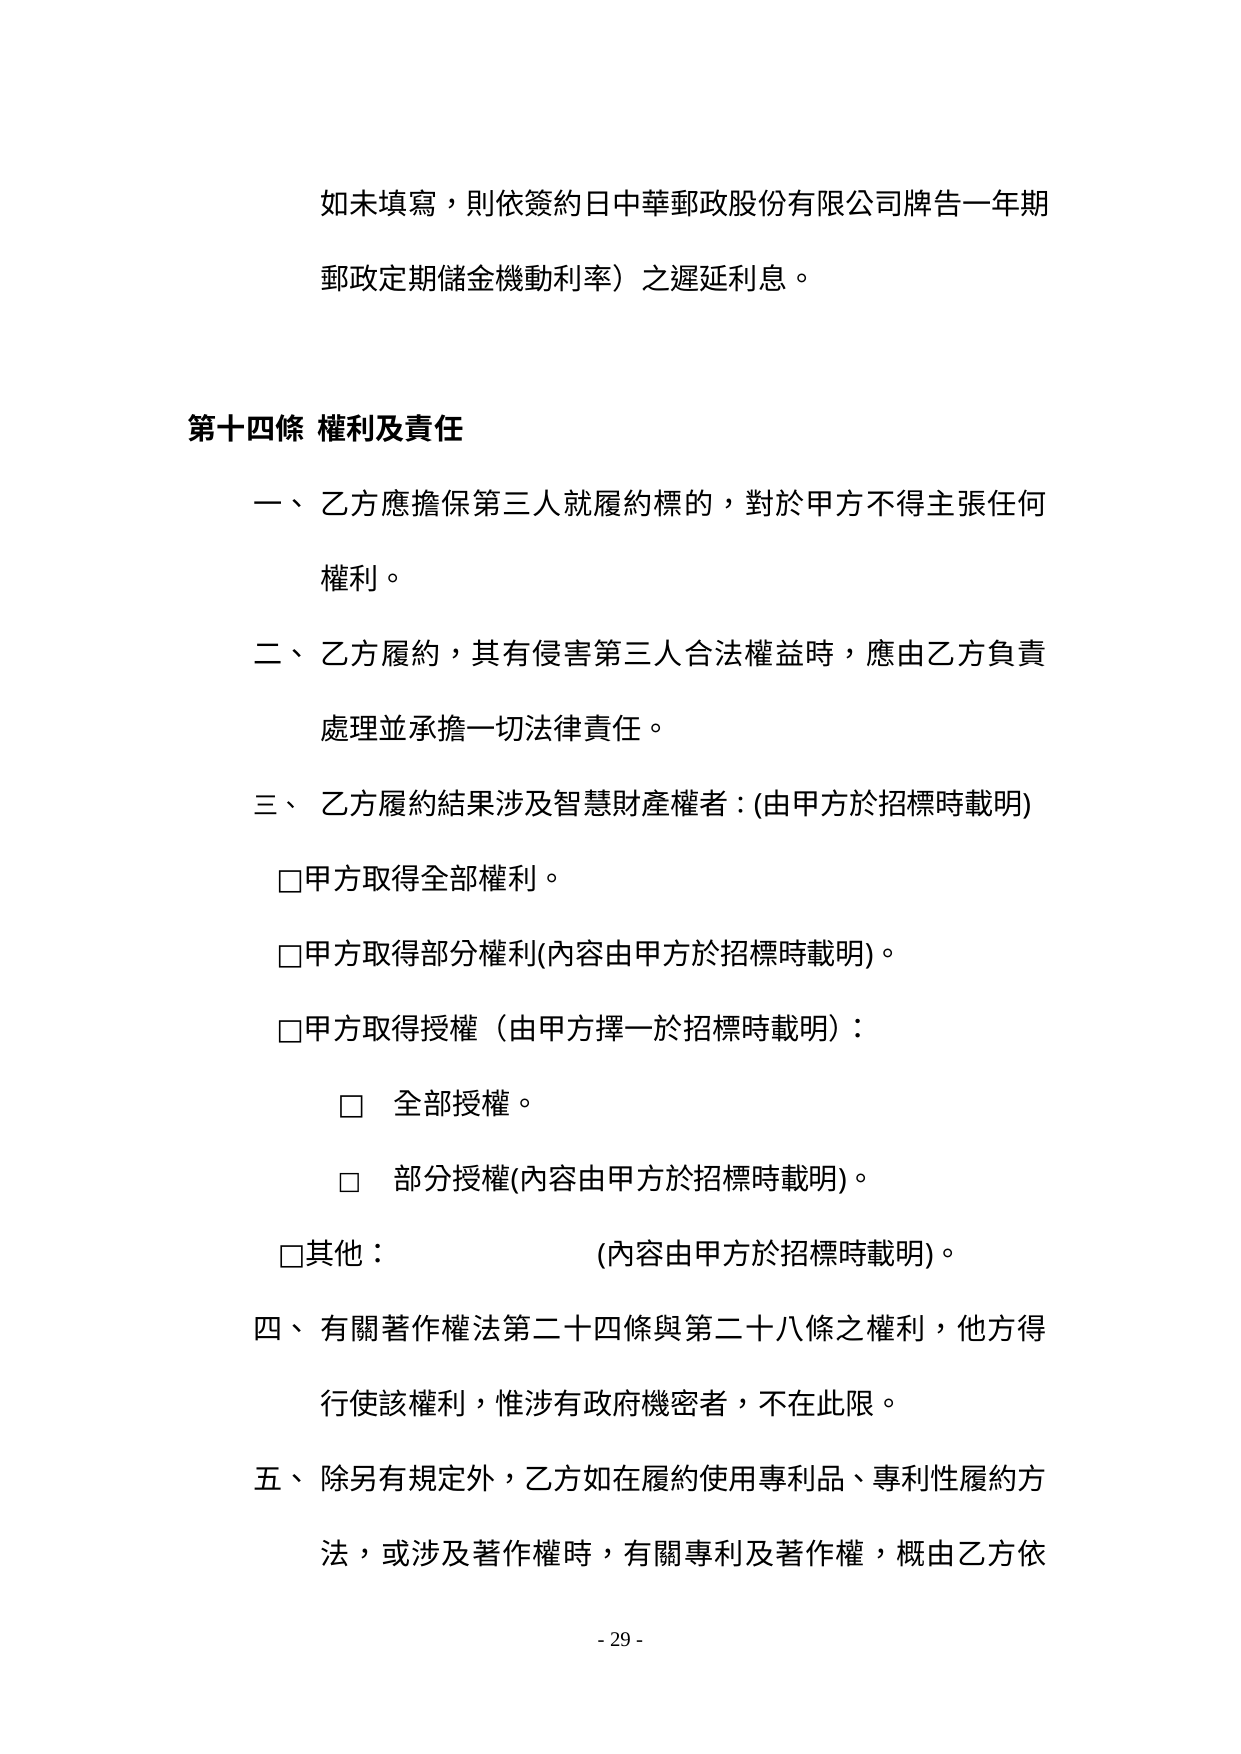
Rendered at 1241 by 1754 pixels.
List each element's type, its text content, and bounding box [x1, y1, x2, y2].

list 乙方履約結果涉及智慧財產權者：(由甲方於招標時載明) [253, 764, 1047, 839]
list 全部授權。 [337, 1064, 1053, 1139]
list 除另有規定外，乙方如在履約使用專利品、專利性履約方法，或涉及著作權時，有關專利及著作權，概由乙方依 [253, 1439, 1047, 1589]
text □其他： (內容由甲方於招標時載明)。 [253, 1214, 1047, 1289]
text □甲方取得授權（由甲方擇一於招標時載明）： [276, 989, 1053, 1064]
text □甲方取得全部權利。 [276, 839, 1053, 914]
text □甲方取得部分權利(內容由甲方於招標時載明)。 [276, 914, 1053, 989]
list 部分授權(內容由甲方於招標時載明)。 [337, 1139, 1053, 1214]
list 如未填寫，則依簽約日中華郵政股份有限公司牌告一年期郵政定期儲金機動利率）之遲延利息。 [252, 164, 1053, 314]
list 有關著作權法第二十四條與第二十八條之權利，他方得行使該權利，惟涉有政府機密者，不在此限。 [253, 1289, 1047, 1439]
text 第十四條 權利及責任 [187, 389, 1053, 464]
list 乙方履約，其有侵害第三人合法權益時，應由乙方負責處理並承擔一切法律責任。 [253, 614, 1047, 764]
list 乙方應擔保第三人就履約標的，對於甲方不得主張任何權利。 [253, 464, 1047, 614]
